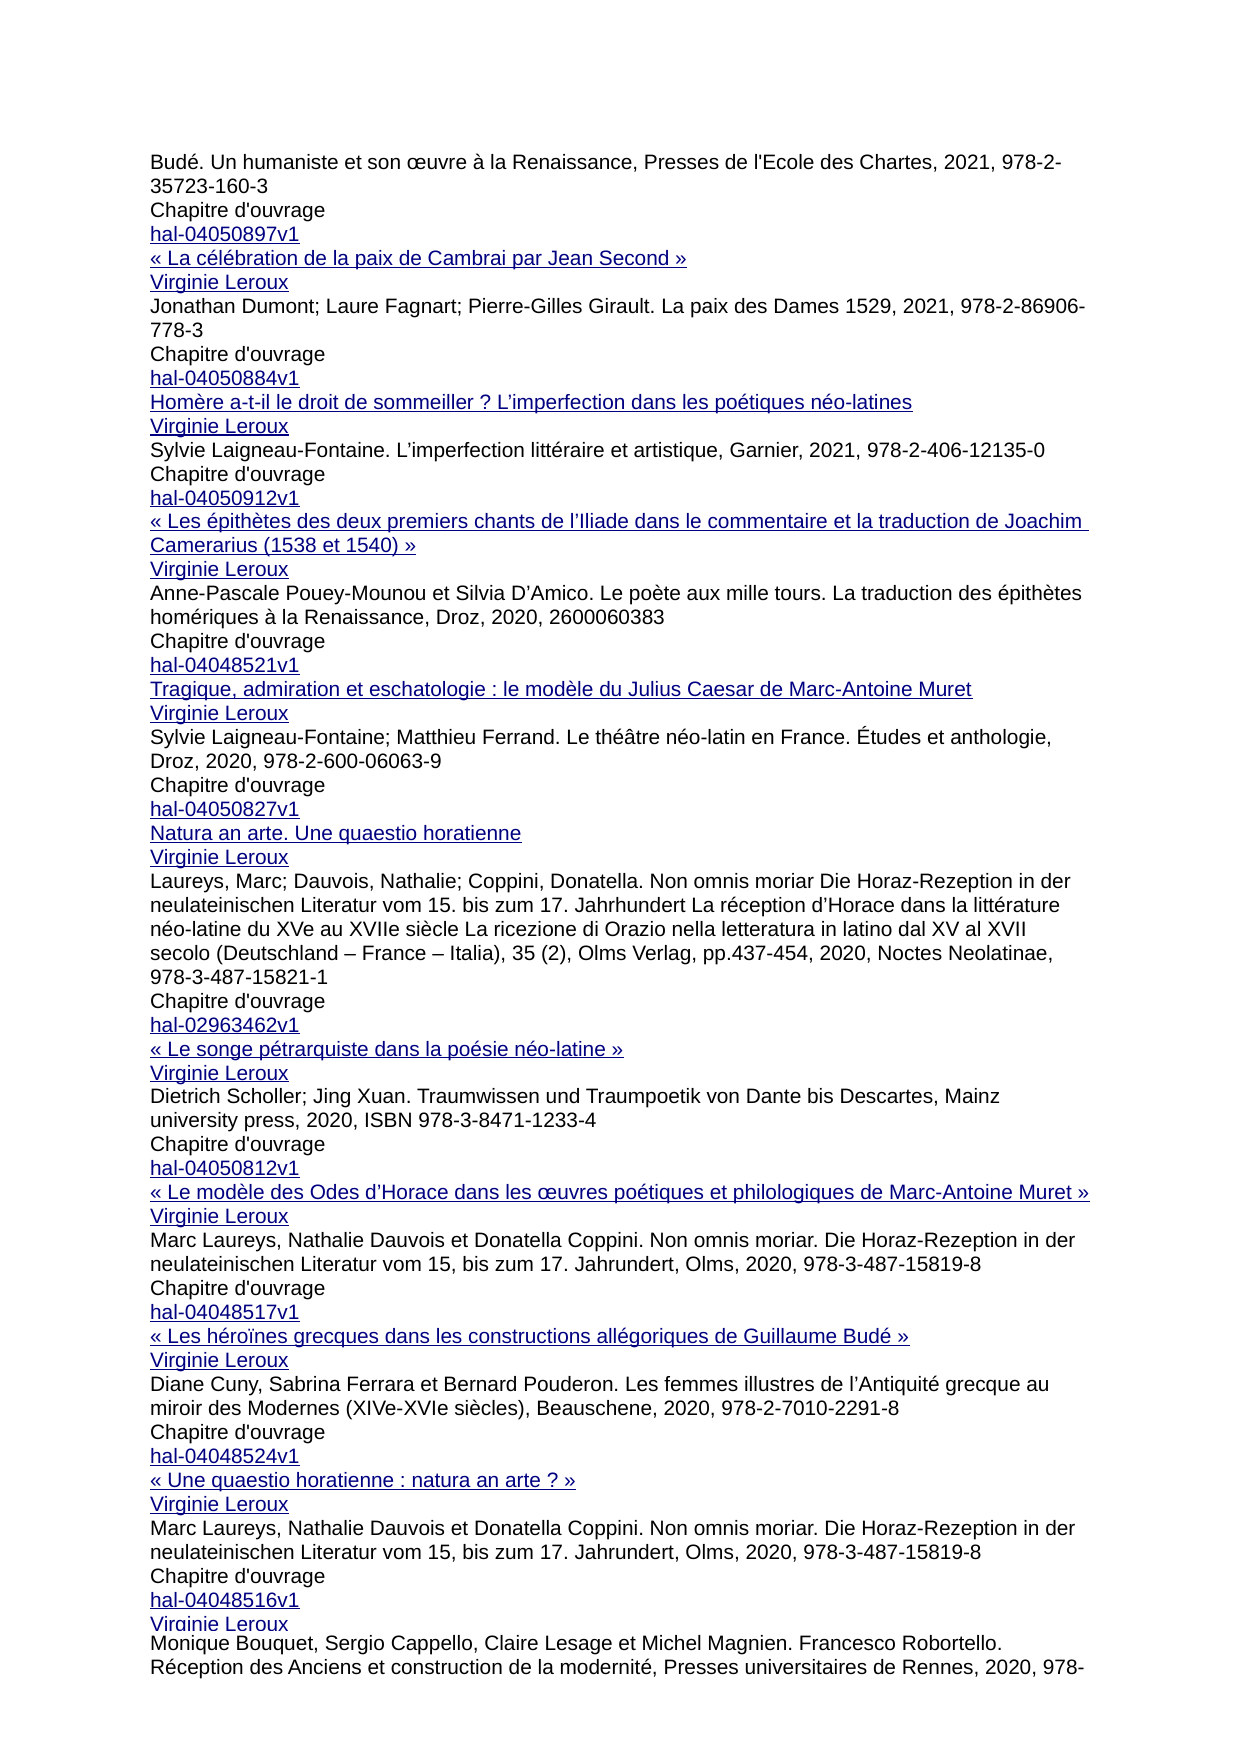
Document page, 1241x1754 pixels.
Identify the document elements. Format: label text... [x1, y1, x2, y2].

table_cell Natura an arte. Une quaestio horatienne Virginie Leroux Laureys, Marc; Dauvois, Nathalie; Coppini, Donatella. Non omnis moriar Die Horaz-Rezeption in der neulateinischen Literatur vom 15. bis zum 17. Jahrhundert La réception d’Horace dans la littérature néo-latine du XVe au XVIIe siècle La ricezione di Orazio nella letteratura in latino dal XV al XVII secolo (Deutschland – France – Italia), 35 (2), Olms Verlag, pp.437-454, 2020, Noctes Neolatinae, 978-3-487-15821-1 Chapitre d'ouvrage hal-02963462v1 [150, 821, 1090, 1036]
table_cell Tragique, admiration et eschatologie : le modèle du Julius Caesar de Marc-Antoine Muret Virginie Leroux Sylvie Laigneau-Fontaine; Matthieu Ferrand. Le théâtre néo-latin en France. Études et anthologie, Droz, 2020, 978-2-600-06063-9 Chapitre d'ouvrage hal-04050827v1 [150, 677, 1090, 821]
table_cell « Les héroïnes grecques dans les constructions allégoriques de Guillaume Budé » Virginie Leroux Diane Cuny, Sabrina Ferrara et Bernard Pouderon. Les femmes illustres de l’Antiquité grecque au miroir des Modernes (XIVe-XVIe siècles), Beauschene, 2020, 978-2-7010-2291-8 Chapitre d'ouvrage hal-04048524v1 [150, 1324, 1090, 1468]
table_cell « Le songe pétrarquiste dans la poésie néo-latine » Virginie Leroux Dietrich Scholler; Jing Xuan. Traumwissen und Traumpoetik von Dante bis Descartes, Mainz university press, 2020, ISBN 978-3-8471-1233-4 Chapitre d'ouvrage hal-04050812v1 [150, 1036, 1090, 1180]
table_cell Virginie Leroux Marc Laureys, Nathalie Dauvois et Donatella Coppini. Non omnis moriar. Die Horaz-Rezeption in der neulateinischen Literatur vom 15, bis zum 17. Jahrundert, Olms, 2020, 978-3-487-15819-8 Chapitre d'ouvrage hal-04048517v1 [150, 1202, 1090, 1324]
table_cell « Une quaestio horatienne : natura an arte ? » Virginie Leroux Marc Laureys, Nathalie Dauvois et Donatella Coppini. Non omnis moriar. Die Horaz-Rezeption in der neulateinischen Literatur vom 15, bis zum 17. Jahrundert, Olms, 2020, 978-3-487-15819-8 Chapitre d'ouvrage hal-04048516v1 [150, 1468, 1090, 1611]
table_cell « Les épithètes des deux premiers chants de l’Iliade dans le commentaire et la traduction de Joachim Camerarius (1538 et 1540) » Virginie Leroux Anne-Pascale Pouey-Mounou et Silvia D’Amico. Le poète aux mille tours. La traduction des épithètes homériques à la Renaissance, Droz, 2020, 2600060383 Chapitre d'ouvrage hal-04048521v1 [150, 509, 1090, 677]
table_cell « Robortello et la théorie des genres littéraires » Virginie Leroux Monique Bouquet, Sergio Cappello, Claire Lesage et Michel Magnien. Francesco Robortello. Réception des Anciens et construction de la modernité, Presses universitaires de Rennes, 2020, 978-2-406-09032-8 Chapitre d'ouvrage hal-04048512v1 [150, 1611, 1090, 1679]
table_cell « Le modèle des Odes d’Horace dans les œuvres poétiques et philologiques de Marc-Antoine Muret » [150, 1180, 1090, 1201]
table_cell Budé. Un humaniste et son œuvre à la Renaissance, Presses de l'Ecole des Chartes, 2021, 978-2-35723-160-3 Chapitre d'ouvrage hal-04050897v1 [150, 150, 1090, 246]
table_cell « La célébration de la paix de Cambrai par Jean Second » Virginie Leroux Jonathan Dumont; Laure Fagnart; Pierre-Gilles Girault. La paix des Dames 1529, 2021, 978-2-86906-778-3 Chapitre d'ouvrage hal-04050884v1 [150, 246, 1090, 389]
table_cell Homère a-t-il le droit de sommeiller ? L’imperfection dans les poétiques néo-latines Virginie Leroux Sylvie Laigneau-Fontaine. L’imperfection littéraire et artistique, Garnier, 2021, 978-2-406-12135-0 Chapitre d'ouvrage hal-04050912v1 [150, 390, 1090, 509]
